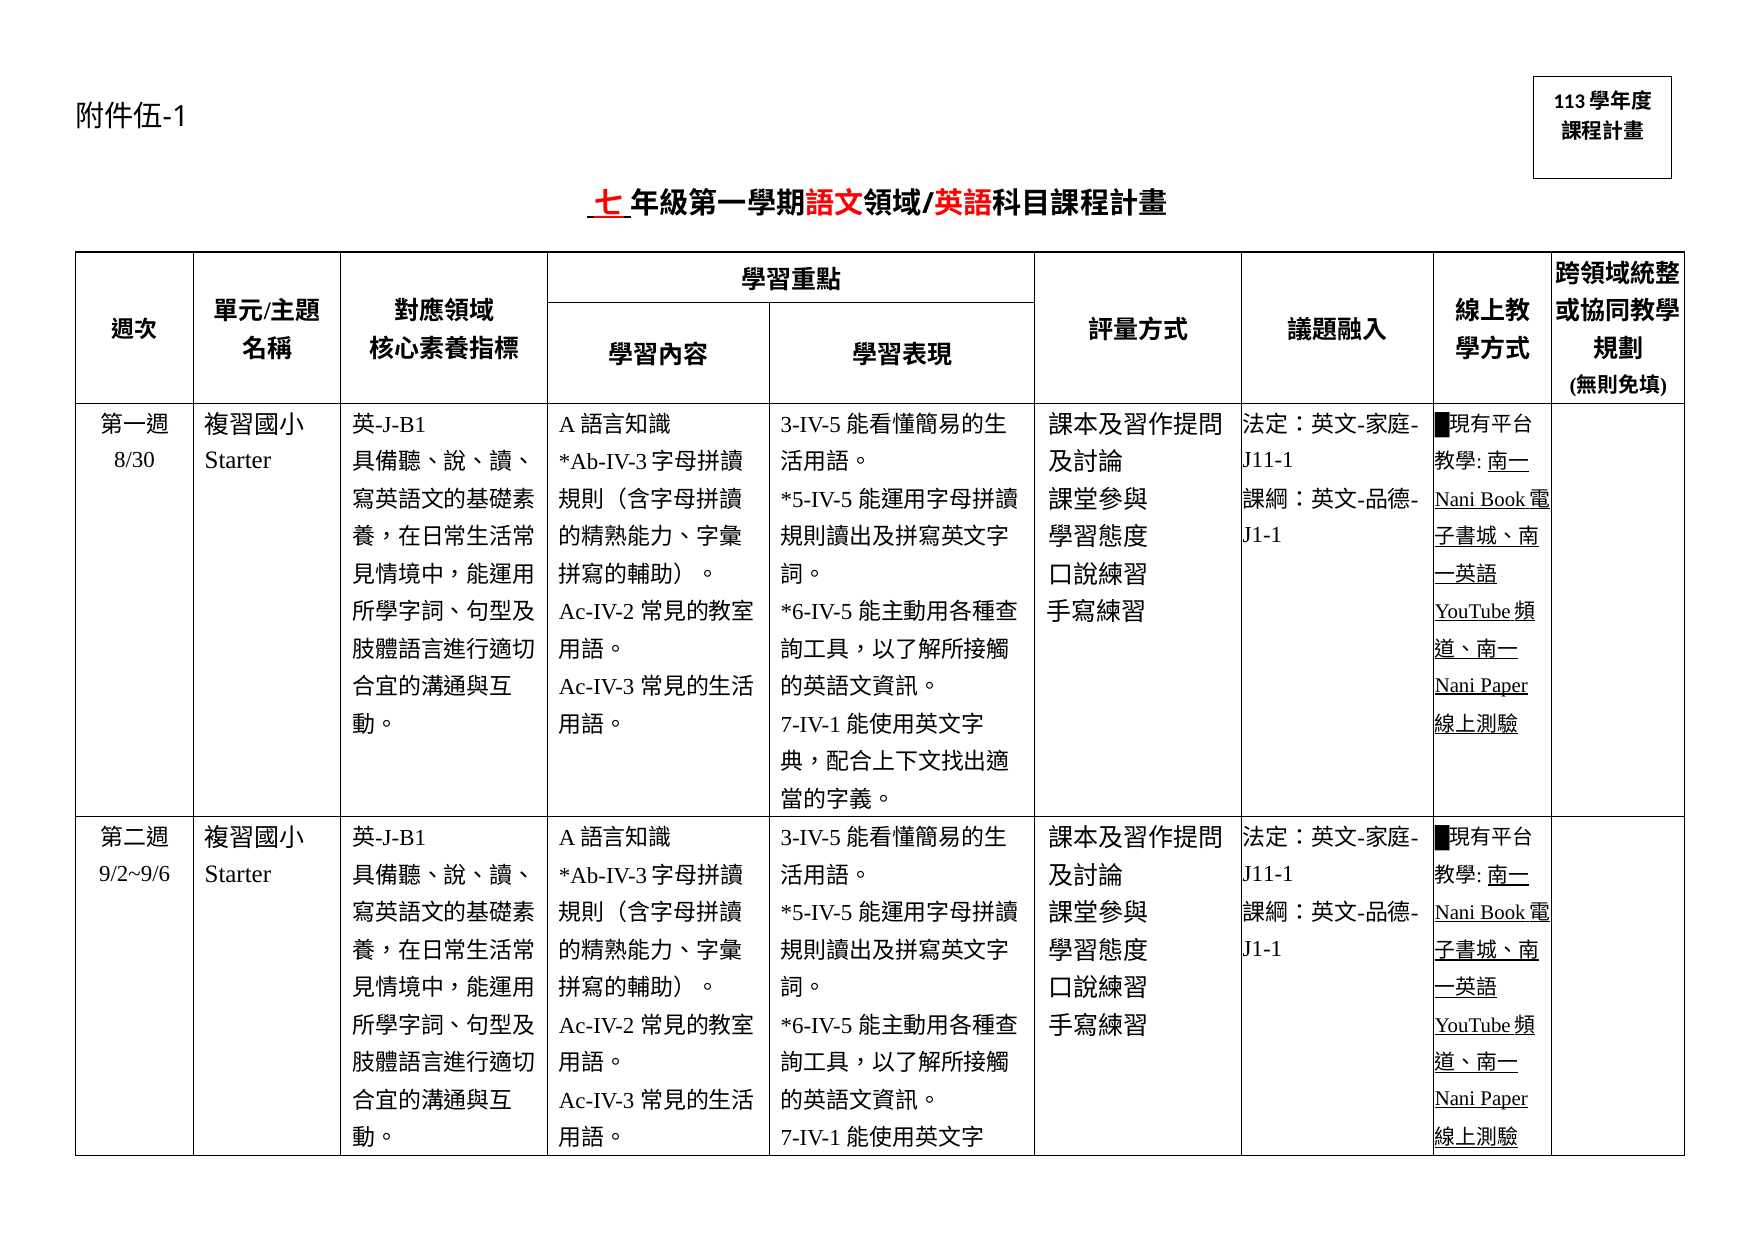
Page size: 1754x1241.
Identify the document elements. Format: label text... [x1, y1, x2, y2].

table_header 單元/主題名稱 [194, 253, 340, 402]
table_cell 第二週 9/2~9/6 [76, 817, 193, 1154]
table_cell 複習國小 Starter [194, 404, 340, 816]
table_cell █現有平台教學: 南一Nani Book電子書城、南一英語YouTube頻道、南一Nani Paper線上測驗 [1434, 404, 1551, 816]
table_header 週次 [76, 253, 193, 402]
table_cell 3-IV-5 能看懂簡易的生活用語。 *5-IV-5 能運用字母拼讀規則讀出及拼寫英文字詞。 *6-IV-5 能主動用各種查詢工具，以了解所接觸的英語文資訊。 7-IV-1 能使用英文字 [770, 817, 1034, 1154]
table_cell 法定：英文-家庭-J11-1 課綱：英文-品德-J1-1 [1242, 817, 1433, 1154]
text [1672, 76, 1679, 151]
table_cell A 語言知識 *Ab-IV-3字母拼讀規則（含字母拼讀的精熟能力、字彙拼寫的輔助）。 Ac-IV-2 常見的教室用語。 Ac-IV-3 常見的生活用語。 [548, 404, 769, 816]
table_header 議題融入 [1242, 253, 1433, 402]
table_cell 課本及習作提問及討論 課堂參與 學習態度 口說練習 手寫練習 [1035, 817, 1241, 1154]
text 113學年度 [1548, 84, 1657, 114]
table_header 學習重點 [548, 253, 1034, 302]
table_cell 複習國小 Starter [194, 817, 340, 1154]
table_cell 學習內容 [548, 303, 769, 402]
text 課程計畫 [1548, 114, 1657, 144]
text 附件伍-1 [75, 76, 1533, 151]
table_cell █現有平台教學: 南一Nani Book電子書城、南一英語YouTube頻道、南一Nani Paper線上測驗 [1434, 817, 1551, 1154]
table_cell 3-IV-5 能看懂簡易的生活用語。 *5-IV-5 能運用字母拼讀規則讀出及拼寫英文字詞。 *6-IV-5 能主動用各種查詢工具，以了解所接觸的英語文資訊。 7-IV-1 能使用英文字典，配合上下文找出適當的字義。 [770, 404, 1034, 816]
table_cell 學習表現 [770, 303, 1034, 402]
table_cell [1552, 404, 1684, 816]
table_cell 英-J-B1 具備聽、說、讀、寫英語文的基礎素養，在日常生活常見情境中，能運用所學字詞、句型及肢體語言進行適切合宜的溝通與互動。 [341, 404, 547, 816]
table_cell 英-J-B1 具備聽、說、讀、寫英語文的基礎素養，在日常生活常見情境中，能運用所學字詞、句型及肢體語言進行適切合宜的溝通與互動。 [341, 817, 547, 1154]
table_header 評量方式 [1035, 253, 1241, 402]
table_cell [1552, 817, 1684, 1154]
table_header 對應領域 核心素養指標 [341, 253, 547, 402]
table_cell 第一週 8/30 [76, 404, 193, 816]
table_header 線上教學方式 [1434, 253, 1551, 402]
table_cell 法定：英文-家庭-J11-1 課綱：英文-品德-J1-1 [1242, 404, 1433, 816]
table_cell 課本及習作提問及討論 課堂參與 學習態度 口說練習 手寫練習 [1035, 404, 1241, 816]
table_header 跨領域統整或協同教學規劃 (無則免填) [1552, 253, 1684, 402]
text 七 年級第一學期語文領域/英語科目課程計畫 [75, 164, 1679, 239]
table_cell A 語言知識 *Ab-IV-3字母拼讀規則（含字母拼讀的精熟能力、字彙拼寫的輔助）。 Ac-IV-2 常見的教室用語。 Ac-IV-3 常見的生活用語。 [548, 817, 769, 1154]
